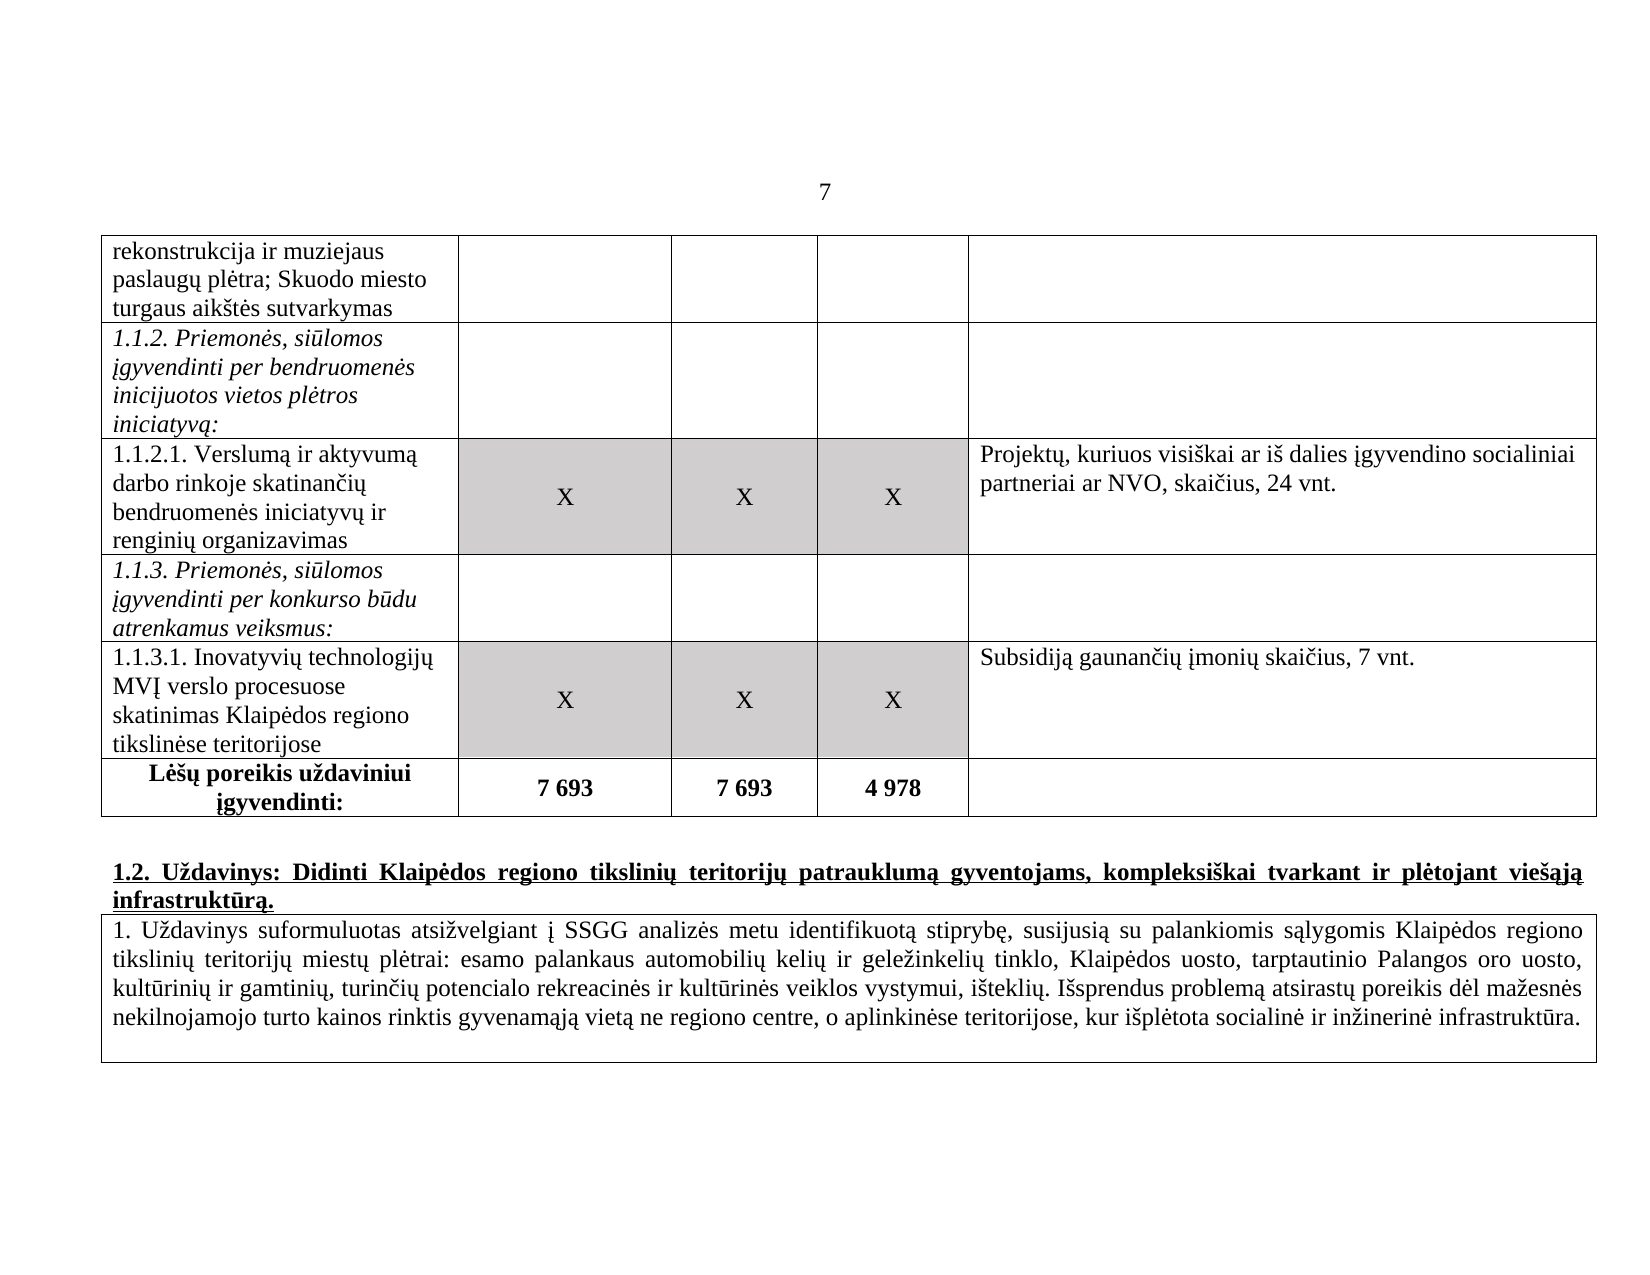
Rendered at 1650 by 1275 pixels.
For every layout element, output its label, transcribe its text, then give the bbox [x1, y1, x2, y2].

table_cell [969, 555, 1596, 641]
table_cell [818, 236, 968, 322]
table_cell X [672, 439, 817, 554]
table_cell [459, 323, 671, 438]
table_cell Subsidiją gaunančių įmonių skaičius, 7 vnt. [969, 642, 1596, 757]
table_cell 4 978 [818, 759, 968, 816]
table_cell [672, 323, 817, 438]
table_cell 1.1.3. Priemonės, siūlomos įgyvendinti per konkurso būdu atrenkamus veiksmus: [102, 555, 458, 641]
table_cell X [818, 642, 968, 757]
table_cell 1. Uždavinys suformuluotas atsižvelgiant į SSGG analizės metu identifikuotą stiprybę, susijusią su palankiomis sąlygomis Klaipėdos regiono tikslinių teritorijų miestų plėtrai: esamo palankaus automobilių kelių ir geležinkelių tinklo, Klaipėdos uosto, tarptautinio Palangos oro uosto, kultūrinių ir gamtinių, turinčių potencialo rekreacinės ir kultūrinės veiklos vystymui, išteklių. Išsprendus problemą atsirastų poreikis dėl mažesnės nekilnojamojo turto kainos rinktis gyvenamąją vietą ne regiono centre, o aplinkinėse teritorijose, kur išplėtota socialinė ir inžinerinė infrastruktūra. [102, 915, 1596, 1062]
table_cell [459, 555, 671, 641]
table_cell X [459, 439, 671, 554]
table_cell X [459, 642, 671, 757]
table_cell 7 693 [672, 759, 817, 816]
table_cell Lėšų poreikis uždaviniui įgyvendinti: [102, 759, 458, 816]
table_cell rekonstrukcija ir muziejaus paslaugų plėtra; Skuodo miesto turgaus aikštės sutvarkymas [102, 236, 458, 322]
table_cell [818, 555, 968, 641]
table_cell Projektų, kuriuos visiškai ar iš dalies įgyvendino socialiniai partneriai ar NVO, skaičius, 24 vnt. [969, 439, 1596, 554]
table_cell [969, 759, 1596, 816]
table_cell 1.1.2.1. Verslumą ir aktyvumą darbo rinkoje skatinančių bendruomenės iniciatyvų ir renginių organizavimas [102, 439, 458, 554]
table_cell [818, 323, 968, 438]
table_cell [969, 323, 1596, 438]
table_cell 1.1.2. Priemonės, siūlomos įgyvendinti per bendruomenės inicijuotos vietos plėtros iniciatyvą: [102, 323, 458, 438]
table_cell 1.2. Uždavinys: Didinti Klaipėdos regiono tikslinių teritorijų patrauklumą gyventojams, kompleksiškai tvarkant ir plėtojant viešąją infrastruktūrą. [101, 817, 1596, 914]
table_cell [969, 236, 1596, 322]
table_cell [672, 236, 817, 322]
table_cell 7 693 [459, 759, 671, 816]
table_cell X [672, 642, 817, 757]
table_cell [459, 236, 671, 322]
table_cell X [818, 439, 968, 554]
table_cell 1.1.3.1. Inovatyvių technologijų MVĮ verslo procesuose skatinimas Klaipėdos regiono tikslinėse teritorijose [102, 642, 458, 757]
table_cell [672, 555, 817, 641]
